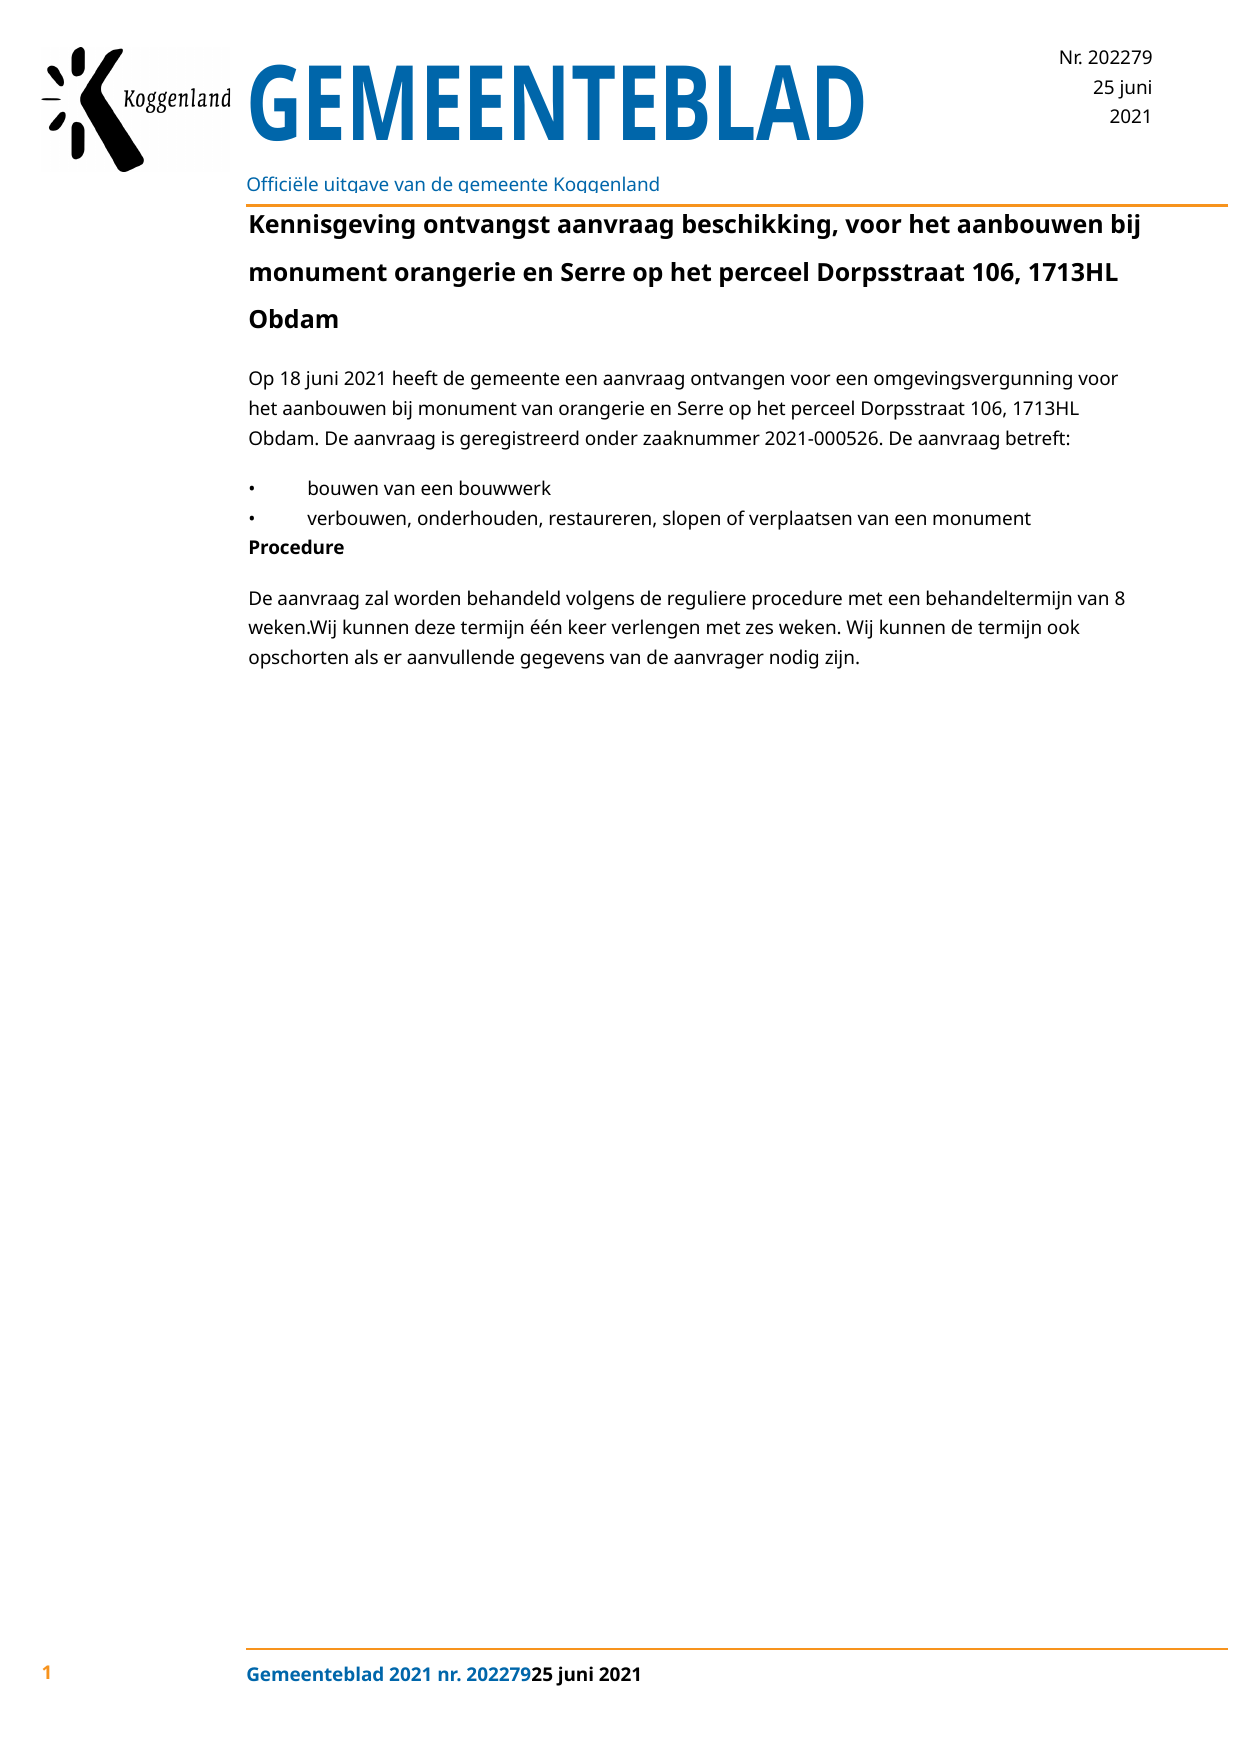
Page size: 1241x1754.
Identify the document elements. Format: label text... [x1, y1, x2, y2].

list verbouwen, onderhouden, restaureren, slopen of verplaatsen van een monument [248, 505, 1152, 530]
list bouwen van een bouwwerk [248, 475, 1152, 501]
text Procedure [248, 534, 1152, 560]
text Kennisgeving ontvangst aanvraag beschikking, voor het aanbouwen bij monument orangerie en Serre op het perceel Dorpsstraat 106, 1713HL Obdam [248, 207, 1152, 336]
text Op 18 juni 2021 heeft de gemeente een aanvraag ontvangen voor een omgevingsvergunning voor het aanbouwen bij monument van orangerie en Serre op het perceel Dorpsstraat 106, 1713HL Obdam. De aanvraag is geregistreerd onder zaaknummer 2021-000526. De aanvraag betreft: [248, 366, 1152, 450]
text De aanvraag zal worden behandeld volgens de reguliere procedure met een behandeltermijn van 8 weken.Wij kunnen deze termijn één keer verlengen met zes weken. Wij kunnen de termijn ook opschorten als er aanvullende gegevens van de aanvrager nodig zijn. [248, 585, 1152, 669]
picture [41, 47, 231, 172]
